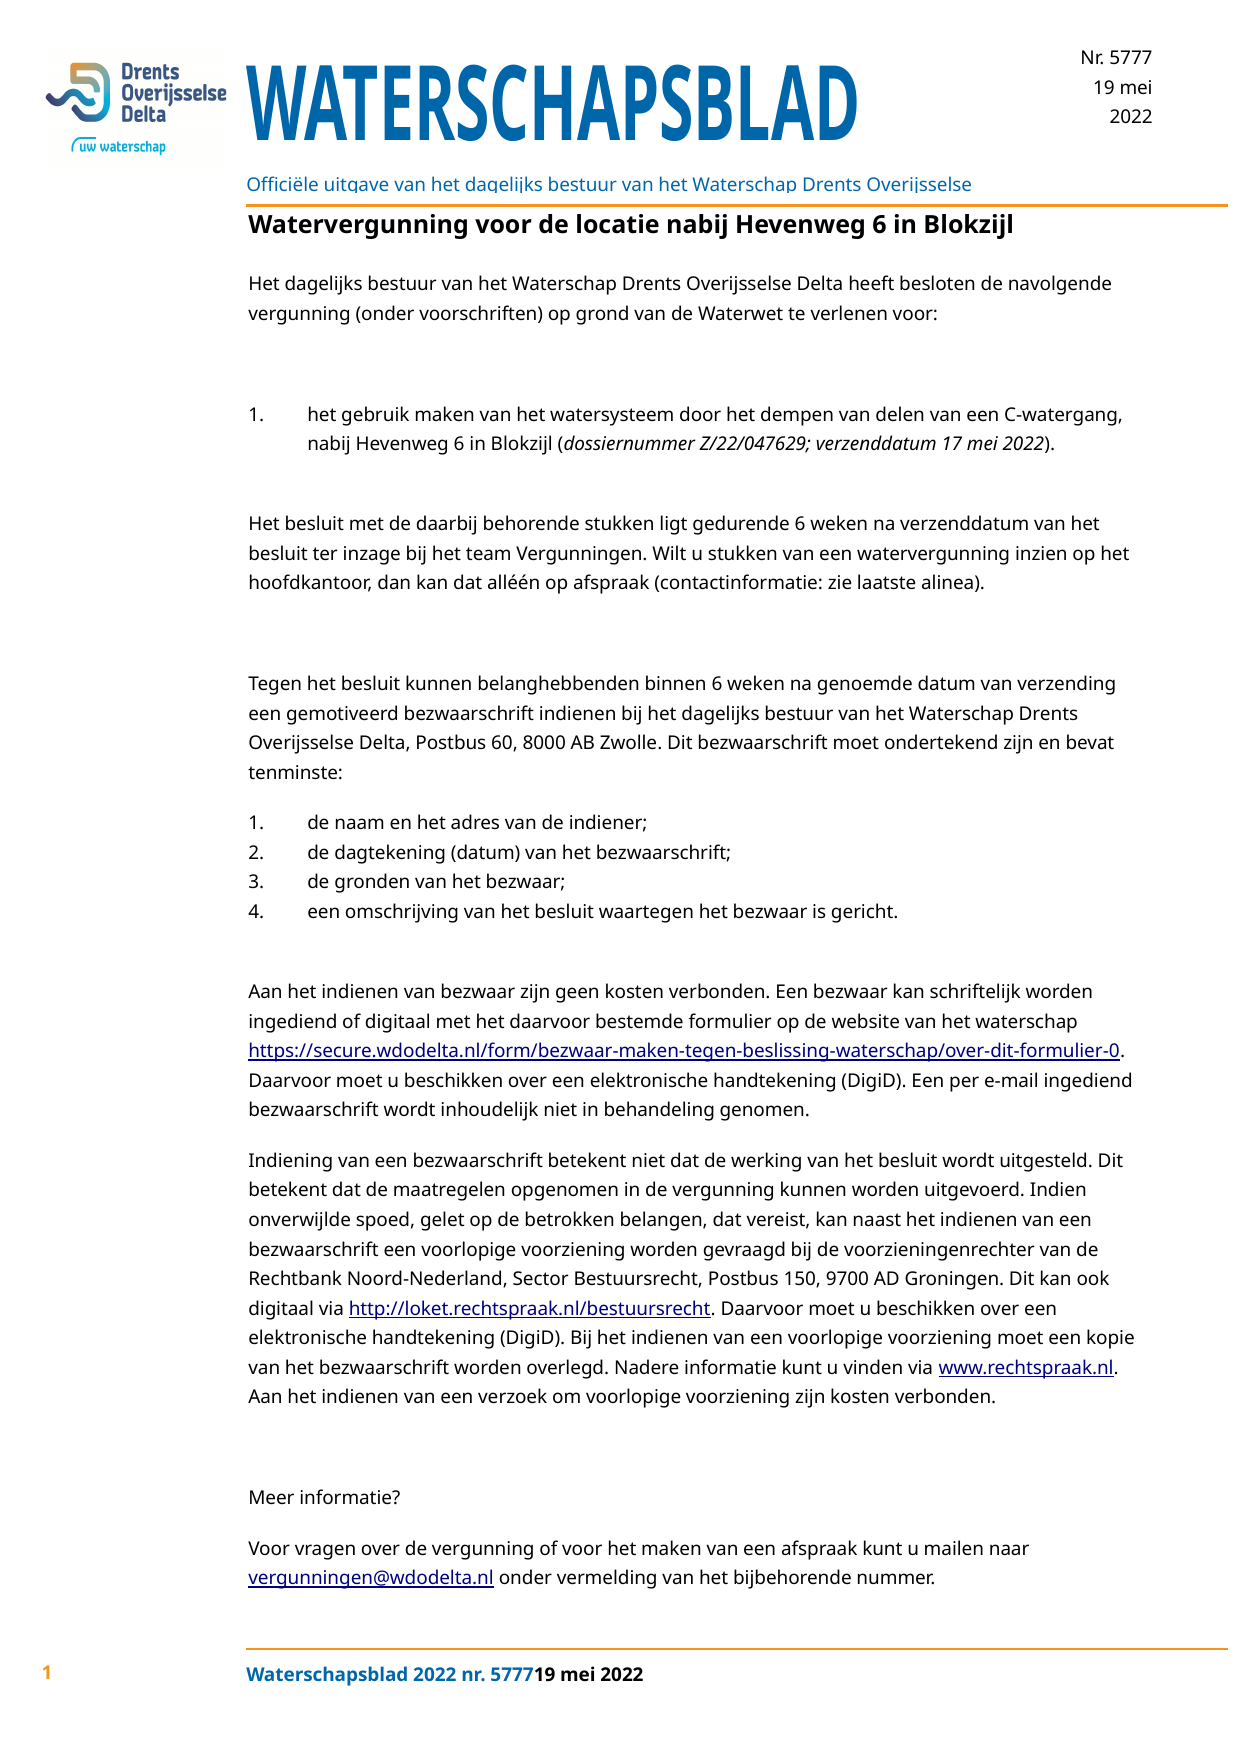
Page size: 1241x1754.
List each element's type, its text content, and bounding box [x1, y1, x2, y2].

text Aan het indienen van bezwaar zijn geen kosten verbonden. Een bezwaar kan schriftelijk worden ingediend of digitaal met het daarvoor bestemde formulier op de website van het waterschap https://secure.wdodelta.nl/form/bezwaar-maken-tegen-beslissing-waterschap/over-dit-formulier-0. Daarvoor moet u beschikken over een elektronische handtekening (DigiD). Een per e-mail ingediend bezwaarschrift wordt inhoudelijk niet in behandeling genomen. [248, 978, 1152, 1122]
text Voor vragen over de vergunning of voor het maken van een afspraak kunt u mailen naar vergunningen@wdodelta.nl onder vermelding van het bijbehorende nummer. [248, 1535, 1152, 1590]
text Watervergunning voor de locatie nabij Hevenweg 6 in Blokzijl [248, 207, 1152, 241]
text Het dagelijks bestuur van het Waterschap Drents Overijsselse Delta heeft besloten de navolgende vergunning (onder voorschriften) op grond van de Waterwet te verlenen voor: [248, 270, 1152, 326]
picture [41, 47, 231, 172]
text Meer informatie? [248, 1484, 1152, 1510]
list de gronden van het bezwaar; [248, 869, 1152, 894]
list het gebruik maken van het watersysteem door het dempen van delen van een C-watergang, nabij Hevenweg 6 in Blokzijl (dossiernummer Z/22/047629; verzenddatum 17 mei 2022). [248, 401, 1152, 456]
text Tegen het besluit kunnen belanghebbenden binnen 6 weken na genoemde datum van verzending een gemotiveerd bezwaarschrift indienen bij het dagelijks bestuur van het Waterschap Drents Overijsselse Delta, Postbus 60, 8000 AB Zwolle. Dit bezwaarschrift moet ondertekend zijn en bevat tenminste: [248, 670, 1152, 785]
text Indiening van een bezwaarschrift betekent niet dat de werking van het besluit wordt uitgesteld. Dit betekent dat de maatregelen opgenomen in de vergunning kunnen worden uitgevoerd. Indien onverwijlde spoed, gelet op de betrokken belangen, dat vereist, kan naast het indienen van een bezwaarschrift een voorlopige voorziening worden gevraagd bij de voorzieningenrechter van de Rechtbank Noord-Nederland, Sector Bestuursrecht, Postbus 150, 9700 AD Groningen. Dit kan ook digitaal via http://loket.rechtspraak.nl/bestuursrecht. Daarvoor moet u beschikken over een elektronische handtekening (DigiD). Bij het indienen van een voorlopige voorziening moet een kopie van het bezwaarschrift worden overlegd. Nadere informatie kunt u vinden via www.rechtspraak.nl. Aan het indienen van een verzoek om voorlopige voorziening zijn kosten verbonden. [248, 1147, 1152, 1409]
list de dagtekening (datum) van het bezwaarschrift; [248, 839, 1152, 865]
list een omschrijving van het besluit waartegen het bezwaar is gericht. [248, 898, 1152, 924]
list de naam en het adres van de indiener; [248, 809, 1152, 835]
text Het besluit met de daarbij behorende stukken ligt gedurende 6 weken na verzenddatum van het besluit ter inzage bij het team Vergunningen. Wilt u stukken van een watervergunning inzien op het hoofdkantoor, dan kan dat alléén op afspraak (contactinformatie: zie laatste alinea). [248, 510, 1152, 595]
